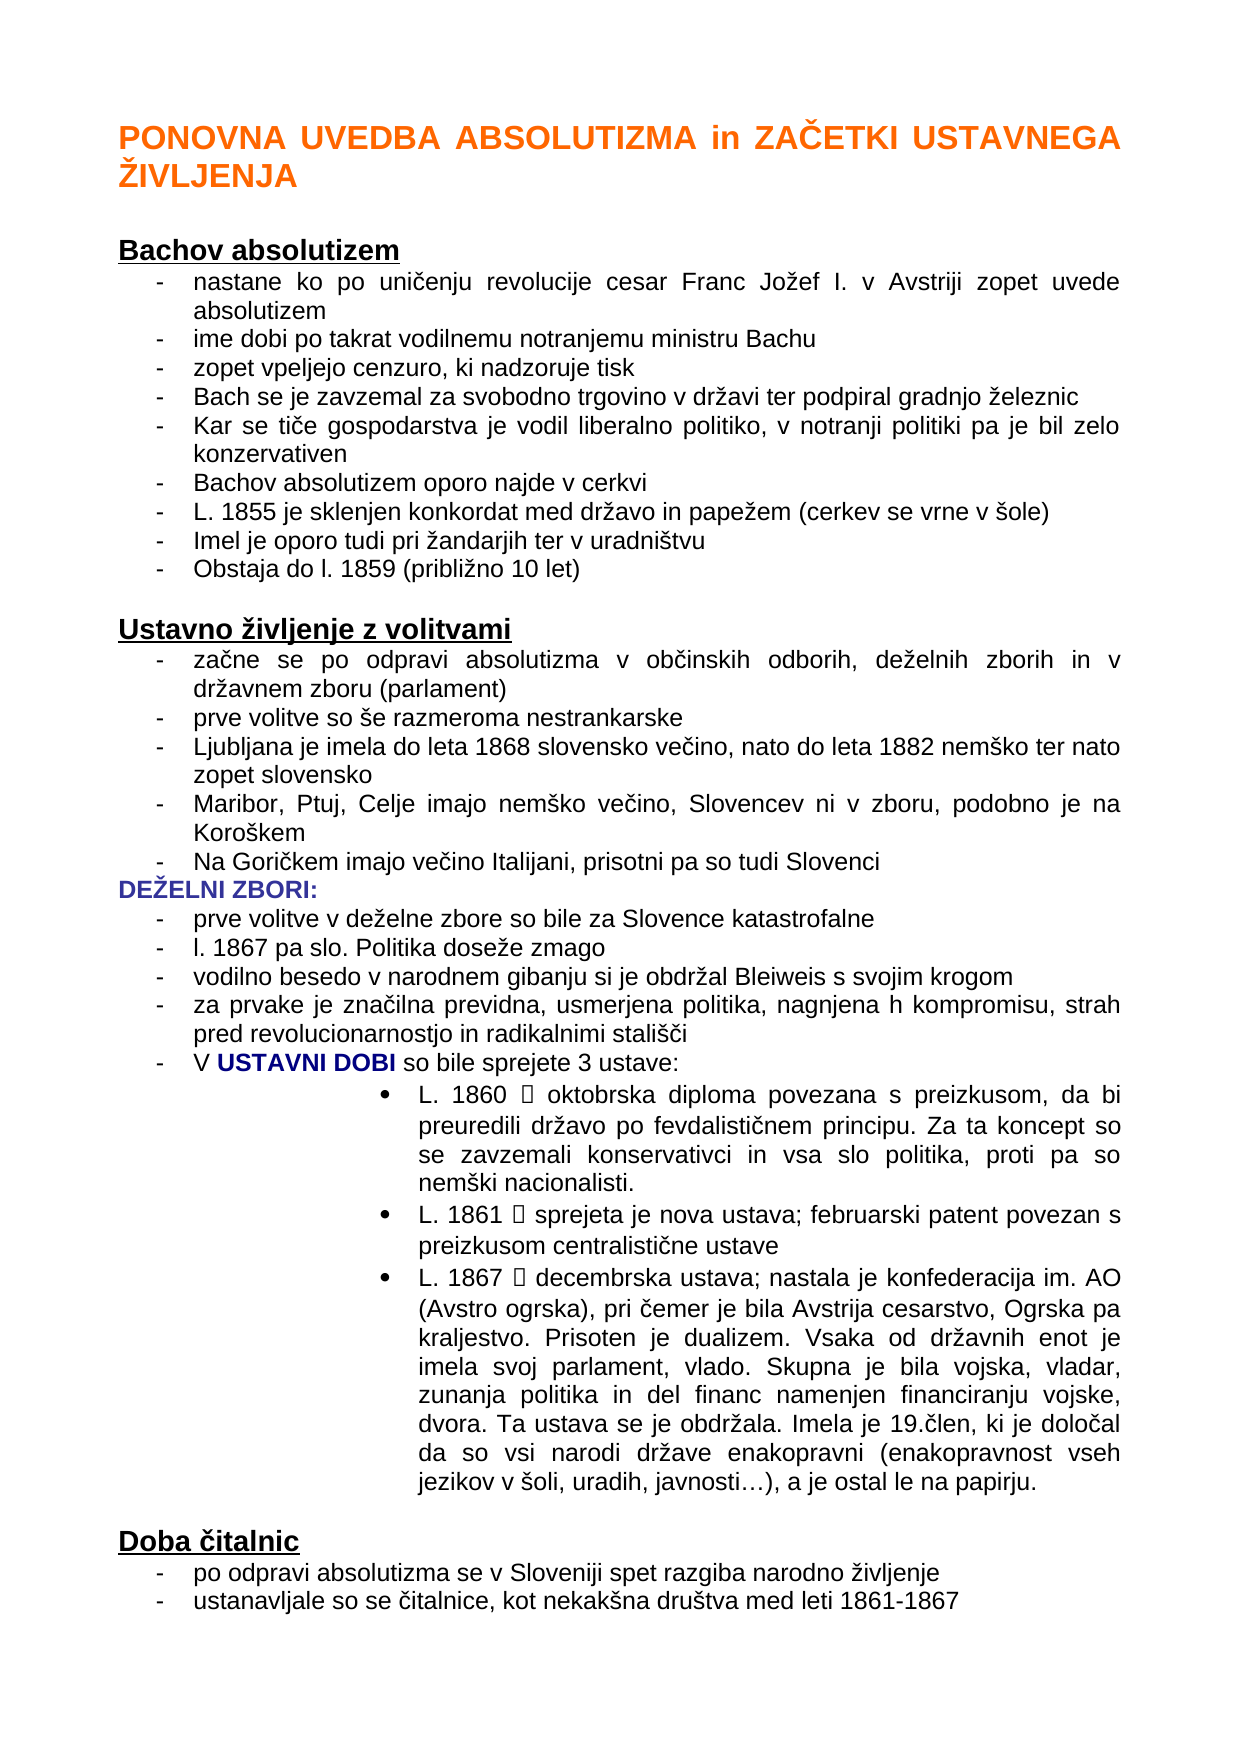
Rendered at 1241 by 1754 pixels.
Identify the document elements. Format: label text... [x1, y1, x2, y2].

list Bachov absolutizem oporo najde v cerkvi [156, 468, 1122, 497]
list Obstaja do l. 1859 (približno 10 let) [156, 554, 1122, 583]
list prve volitve so še razmeroma nestrankarske [156, 703, 1122, 732]
list prve volitve v deželne zbore so bile za Slovence katastrofalne [156, 904, 1122, 933]
list Maribor, Ptuj, Celje imajo nemško večino, Slovencev ni v zboru, podobno je na Koroškem [156, 789, 1122, 847]
list L. 1855 je sklenjen konkordat med državo in papežem (cerkev se vrne v šole) [156, 497, 1122, 526]
list vodilno besedo v narodnem gibanju si je obdržal Bleiweis s svojim krogom [156, 962, 1122, 991]
list po odpravi absolutizma se v Sloveniji spet razgiba narodno življenje [156, 1557, 1122, 1586]
list Ljubljana je imela do leta 1868 slovensko večino, nato do leta 1882 nemško ter nato zopet slovensko [156, 732, 1122, 789]
list l. 1867 pa slo. Politika doseže zmago [156, 933, 1122, 962]
list Kar se tiče gospodarstva je vodil liberalno politiko, v notranji politiki pa je bil zelo konzervativen [156, 411, 1122, 468]
text Doba čitalnic [118, 1524, 1122, 1557]
text Ustavno življenje z volitvami [118, 612, 1122, 646]
list Imel je oporo tudi pri žandarjih ter v uradništvu [156, 526, 1122, 554]
list L. 1861  sprejeta je nova ustava; februarski patent povezan s preizkusom centralistične ustave [381, 1197, 1122, 1260]
text Bachov absolutizem [118, 233, 1122, 267]
list L. 1867  decembrska ustava; nastala je konfederacija im. AO (Avstro ogrska), pri čemer je bila Avstrija cesarstvo, Ogrska pa kraljestvo. Prisoten je dualizem. Vsaka od državnih enot je imela svoj parlament, vlado. Skupna je bila vojska, vladar, zunanja politika in del financ namenjen financiranju vojske, dvora. Ta ustava se je obdržala. Imela je 19.člen, ki je določal da so vsi narodi države enakopravni (enakopravnost vseh jezikov v šoli, uradih, javnosti…), a je ostal le na papirju. [381, 1260, 1122, 1495]
list V USTAVNI DOBI so bile sprejete 3 ustave: [156, 1048, 1122, 1077]
list ime dobi po takrat vodilnemu notranjemu ministru Bachu [156, 324, 1122, 353]
list ustanavljale so se čitalnice, kot nekakšna društva med leti 1861-1867 [156, 1586, 1122, 1615]
list Na Goričkem imajo večino Italijani, prisotni pa so tudi Slovenci [156, 847, 1122, 876]
list zopet vpeljejo cenzuro, ki nadzoruje tisk [156, 353, 1122, 382]
list nastane ko po uničenju revolucije cesar Franc Jožef I. v Avstriji zopet uvede absolutizem [156, 267, 1122, 324]
list začne se po odpravi absolutizma v občinskih odborih, deželnih zborih in v državnem zboru (parlament) [156, 646, 1122, 703]
text PONOVNA UVEDBA ABSOLUTIZMA in ZAČETKI USTAVNEGA ŽIVLJENJA [118, 118, 1122, 195]
list Bach se je zavzemal za svobodno trgovino v državi ter podpiral gradnjo železnic [156, 382, 1122, 411]
text DEŽELNI ZBORI: [118, 876, 1122, 904]
list za prvake je značilna previdna, usmerjena politika, nagnjena h kompromisu, strah pred revolucionarnostjo in radikalnimi stališči [156, 991, 1122, 1048]
list L. 1860  oktobrska diploma povezana s preizkusom, da bi preuredili državo po fevdalističnem principu. Za ta koncept so se zavzemali konservativci in vsa slo politika, proti pa so nemški nacionalisti. [381, 1077, 1122, 1197]
